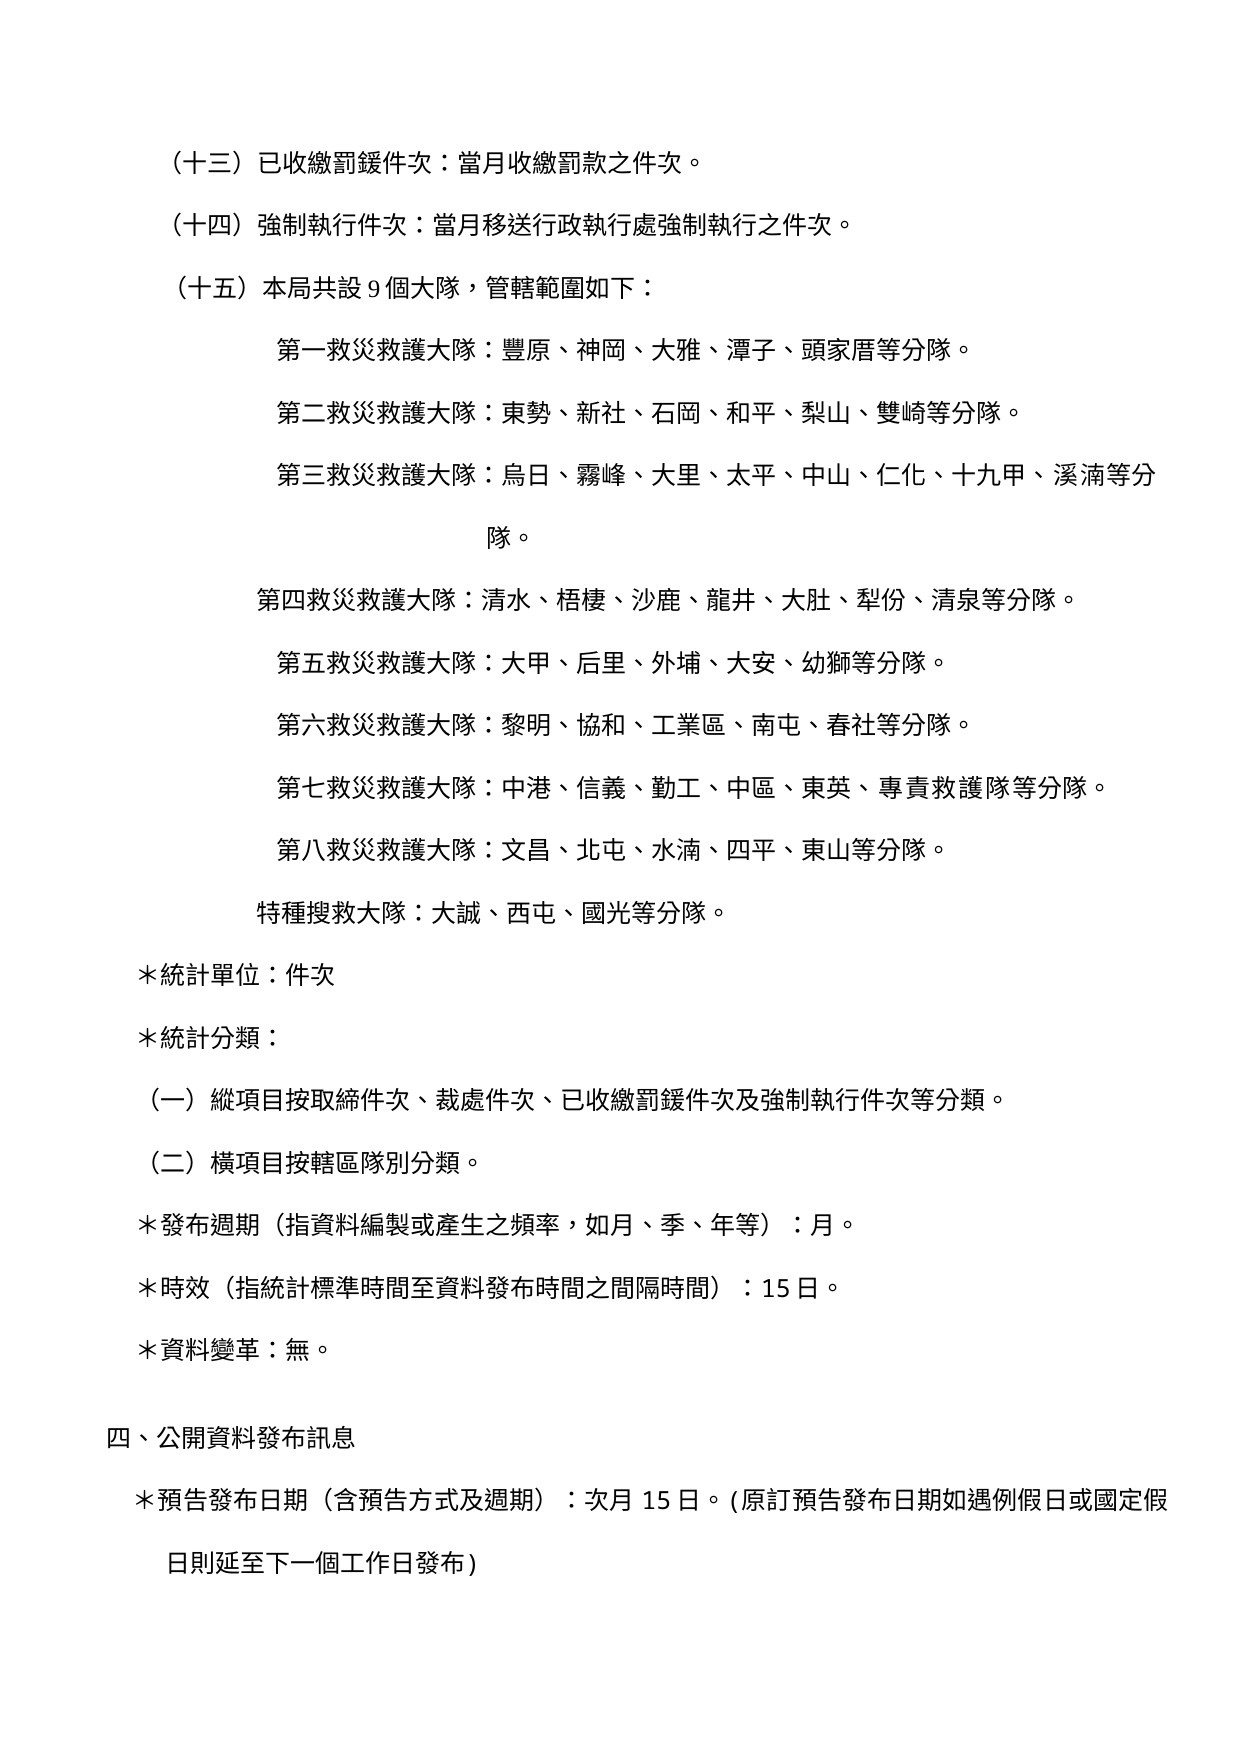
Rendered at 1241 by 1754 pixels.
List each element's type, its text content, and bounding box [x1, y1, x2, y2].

text （十五）本局共設9個大隊，管轄範圍如下： [156, 244, 1169, 307]
text ＊統計分類： [106, 994, 1169, 1057]
text ＊時效（指統計標準時間至資料發布時間之間隔時間）：15日。 [106, 1244, 1169, 1307]
text 第六救災救護大隊：黎明、協和、工業區、南屯、春社等分隊。 [156, 682, 1169, 744]
text 第三救災救護大隊：烏日、霧峰、大里、太平、中山、仁化、十九甲、溪湳等分 [156, 432, 1169, 494]
text ＊資料變革：無。 [106, 1307, 1169, 1369]
text 第一救災救護大隊：豐原、神岡、大雅、潭子、頭家厝等分隊。 [156, 307, 1169, 369]
text 第七救災救護大隊：中港、信義、勤工、中區、東英、專責救護隊等分隊。 [156, 744, 1169, 807]
text 隊。 [456, 494, 1169, 557]
text 第四救災救護大隊：清水、梧棲、沙鹿、龍井、大肚、犁份、清泉等分隊。 [206, 557, 1169, 619]
text 特種搜救大隊：大誠、西屯、國光等分隊。 [256, 869, 1169, 932]
text 第五救災救護大隊：大甲、后里、外埔、大安、幼獅等分隊。 [156, 619, 1169, 682]
text ＊發布週期（指資料編製或產生之頻率，如月、季、年等）：月。 [106, 1182, 1169, 1244]
text 第二救災救護大隊：東勢、新社、石岡、和平、梨山、雙崎等分隊。 [156, 369, 1169, 432]
text （十四）強制執行件次：當月移送行政執行處強制執行之件次。 [151, 182, 1169, 244]
text 四、公開資料發布訊息 [106, 1394, 1169, 1457]
text ＊預告發布日期（含預告方式及週期）：次月15日。(原訂預告發布日期如遇例假日或國定假日則延至下一個工作日發布) [133, 1457, 1169, 1582]
text 第八救災救護大隊：文昌、北屯、水湳、四平、東山等分隊。 [156, 807, 1169, 869]
text （一）縱項目按取締件次、裁處件次、已收繳罰鍰件次及強制執行件次等分類。 [106, 1057, 1169, 1119]
text （十三）已收繳罰鍰件次：當月收繳罰款之件次。 [151, 119, 1169, 182]
text （二）橫項目按轄區隊別分類。 [106, 1119, 1169, 1182]
text ＊統計單位：件次 [106, 932, 1169, 994]
